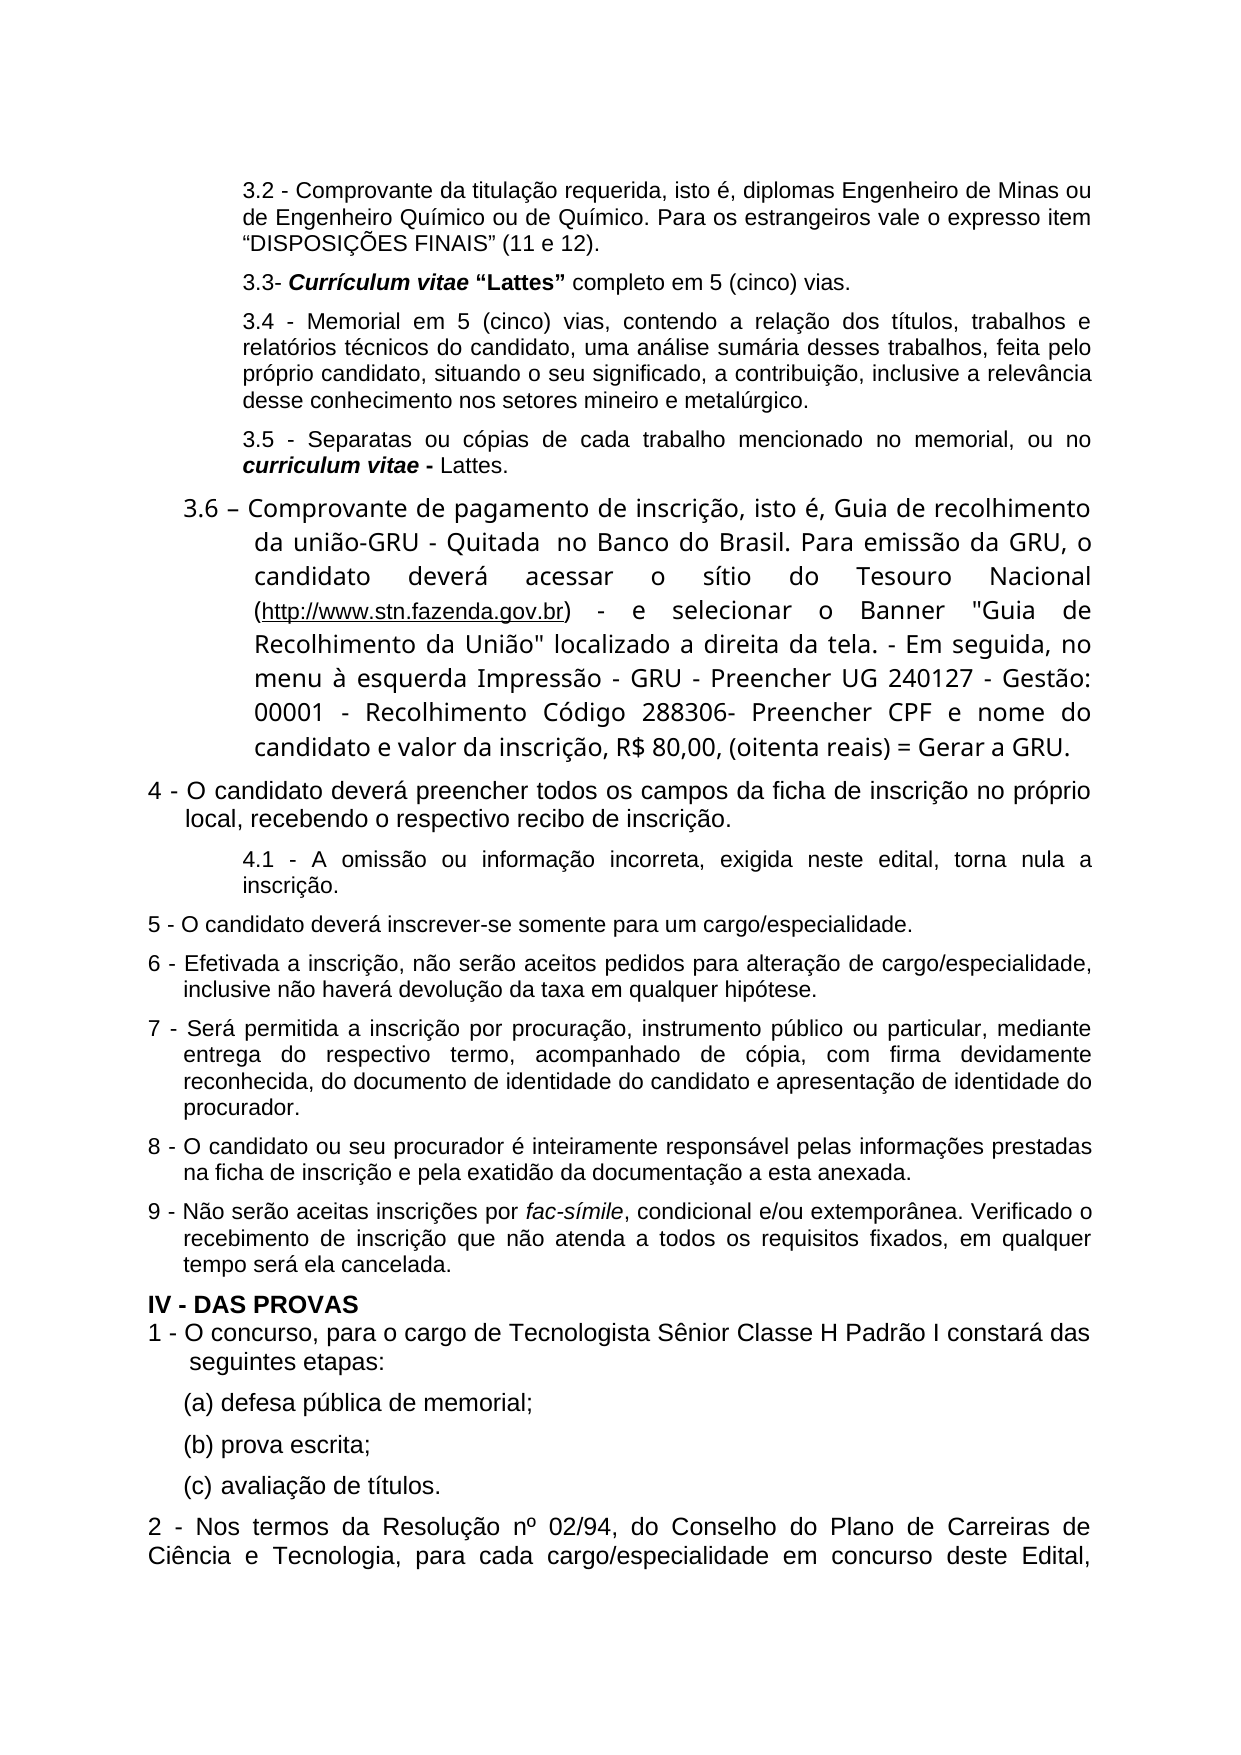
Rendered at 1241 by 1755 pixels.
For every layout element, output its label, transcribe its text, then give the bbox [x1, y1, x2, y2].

text 9 - Não serão aceitas inscrições por fac-símile, condicional e/ou extemporânea. Verificado o recebimento de inscrição que não atenda a todos os requisitos fixados, em qualquer tempo será ela cancelada. [148, 1198, 1093, 1277]
text 3.5 - Separatas ou cópias de cada trabalho mencionado no memorial, ou no curriculum vitae - Lattes. [242, 426, 1093, 478]
text 5 - O candidato deverá inscrever-se somente para um cargo/especialidade. [148, 911, 1093, 937]
text 3.6 – Comprovante de pagamento de inscrição, isto é, Guia de recolhimento da união-GRU - Quitada no Banco do Brasil. Para emissão da GRU, o candidato deverá acessar o sítio do Tesouro Nacional (http://www.stn.fazenda.gov.br) - e selecionar o Banner "Guia de Recolhimento da União" localizado a direita da tela. - Em seguida, no menu à esquerda Impressão - GRU - Preencher UG 240127 - Gestão: 00001 - Recolhimento Código 288306- Preencher CPF e nome do candidato e valor da inscrição, R$ 80,00, (oitenta reais) = Gerar a GRU. [183, 491, 1093, 763]
text 3.2 - Comprovante da titulação requerida, isto é, diplomas Engenheiro de Minas ou de Engenheiro Químico ou de Químico. Para os estrangeiros vale o expresso item “DISPOSIÇÕES FINAIS” (11 e 12). [242, 177, 1093, 256]
text 4 - O candidato deverá preencher todos os campos da ficha de inscrição no próprio local, recebendo o respectivo recibo de inscrição. [148, 776, 1093, 833]
list defesa pública de memorial; [183, 1388, 1093, 1417]
text 7 - Será permitida a inscrição por procuração, instrumento público ou particular, mediante entrega do respectivo termo, acompanhado de cópia, com firma devidamente reconhecida, do documento de identidade do candidato e apresentação de identidade do procurador. [148, 1015, 1093, 1120]
text 6 - Efetivada a inscrição, não serão aceitos pedidos para alteração de cargo/especialidade, inclusive não haverá devolução da taxa em qualquer hipótese. [148, 950, 1093, 1002]
text 4.1 - A omissão ou informação incorreta, exigida neste edital, torna nula a inscrição. [242, 846, 1093, 898]
list prova escrita; [183, 1430, 1093, 1458]
text 1 - O concurso, para o cargo de Tecnologista Sênior Classe H Padrão I constará das seguintes etapas: [148, 1318, 1093, 1376]
subtitle IV - DAS PROVAS [148, 1290, 1093, 1318]
list avaliação de títulos. [183, 1471, 1093, 1500]
text 8 - O candidato ou seu procurador é inteiramente responsável pelas informações prestadas na ficha de inscrição e pela exatidão da documentação a esta anexada. [148, 1133, 1093, 1186]
text 3.3- Currículum vitae “Lattes” completo em 5 (cinco) vias. [242, 269, 1093, 295]
text 3.4 - Memorial em 5 (cinco) vias, contendo a relação dos títulos, trabalhos e relatórios técnicos do candidato, uma análise sumária desses trabalhos, feita pelo próprio candidato, situando o seu significado, a contribuição, inclusive a relevância desse conhecimento nos setores mineiro e metalúrgico. [242, 308, 1093, 413]
text 2 - Nos termos da Resolução nº 02/94, do Conselho do Plano de Carreiras de Ciência e Tecnologia, para cada cargo/especialidade em concurso deste Edital, [148, 1512, 1093, 1570]
